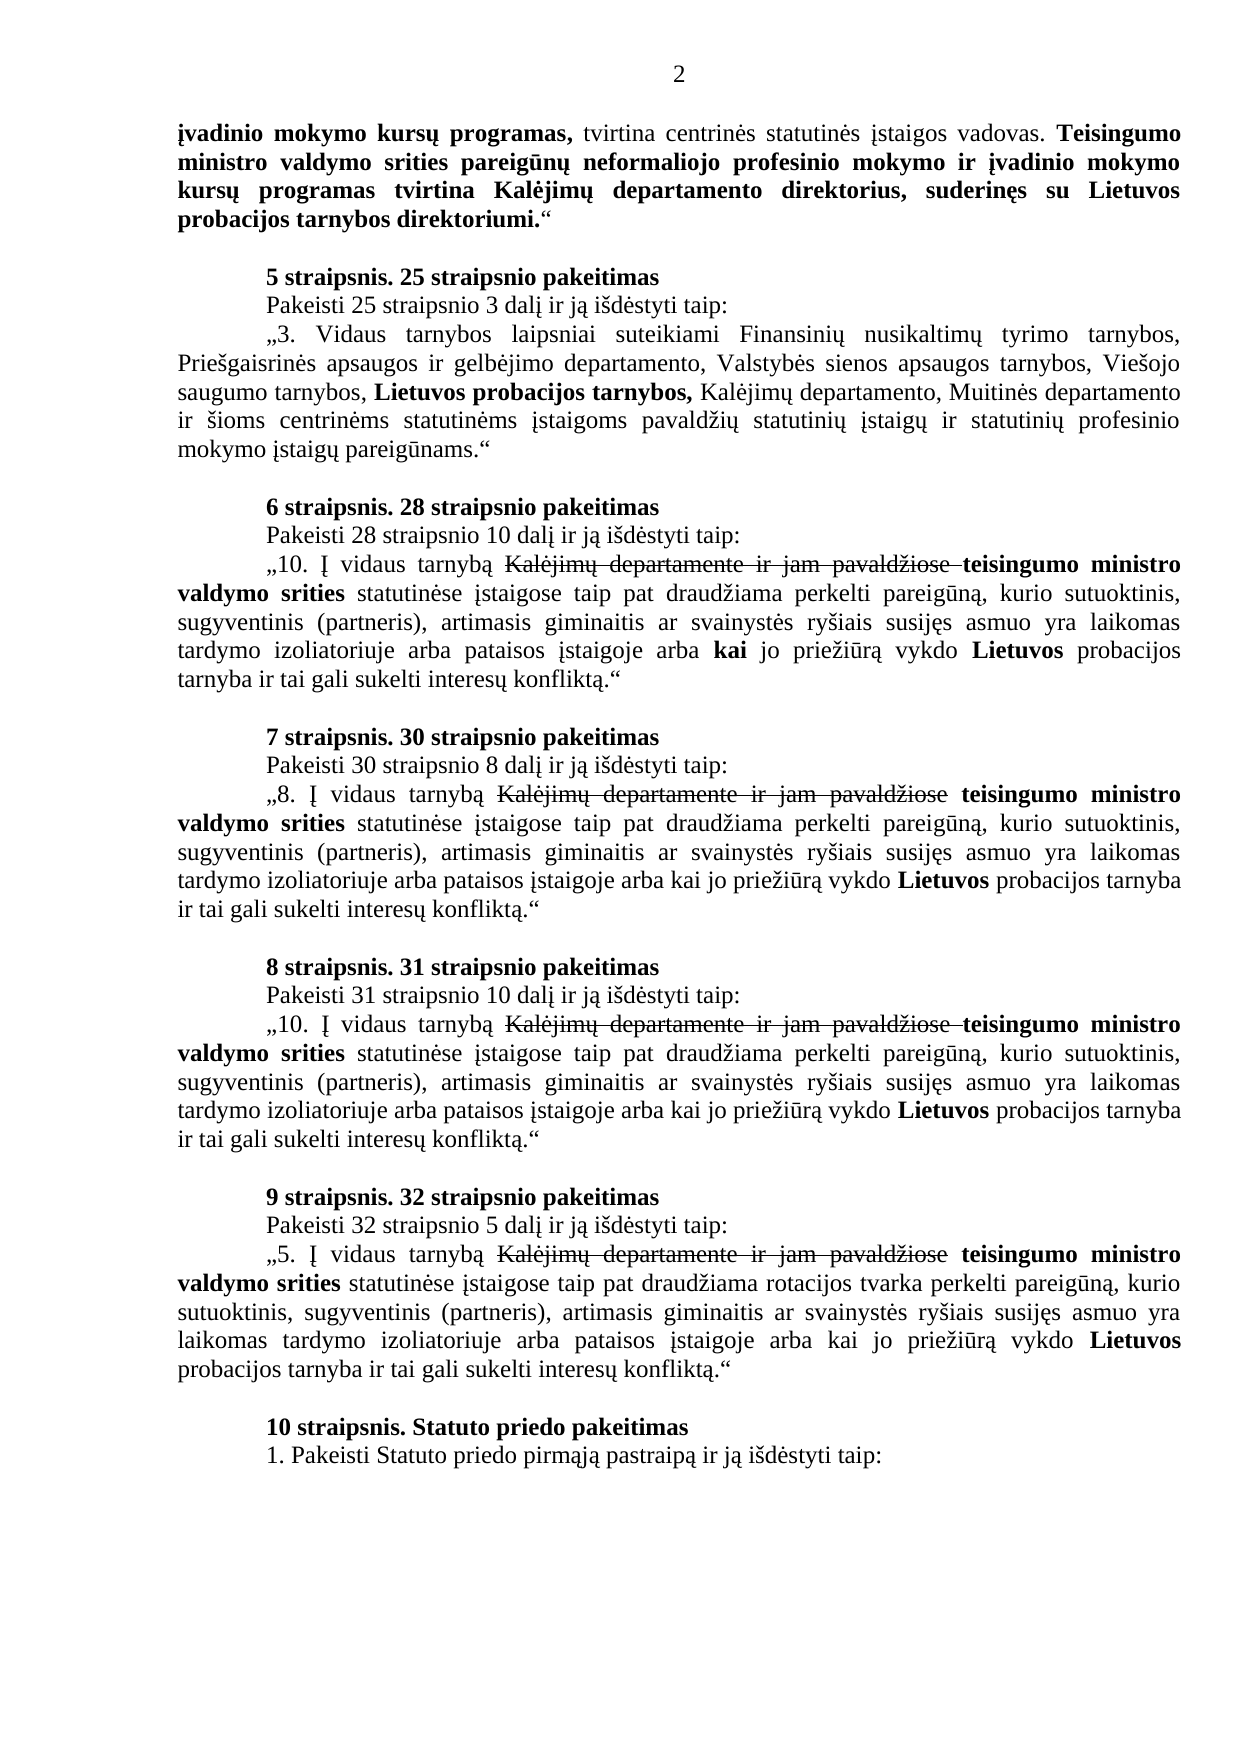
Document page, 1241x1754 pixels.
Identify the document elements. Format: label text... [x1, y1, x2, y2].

text Pakeisti 32 straipsnio 5 dalį ir ją išdėstyti taip: [177, 1211, 1181, 1239]
text Pakeisti 30 straipsnio 8 dalį ir ją išdėstyti taip: [177, 751, 1181, 779]
text 10 straipsnis. Statuto priedo pakeitimas [177, 1412, 1181, 1441]
text „5. Į vidaus tarnybą Kalėjimų departamente ir jam pavaldžiose teisingumo ministro valdymo srities statutinėse įstaigose taip pat draudžiama rotacijos tvarka perkelti pareigūną, kurio sutuoktinis, sugyventinis (partneris), artimasis giminaitis ar svainystės ryšiais susijęs asmuo yra laikomas tardymo izoliatoriuje arba pataisos įstaigoje arba kai jo priežiūrą vykdo Lietuvos probacijos tarnyba ir tai gali sukelti interesų konfliktą.“ [177, 1239, 1181, 1383]
text 5 straipsnis. 25 straipsnio pakeitimas [177, 262, 1181, 291]
text „10. Į vidaus tarnybą Kalėjimų departamente ir jam pavaldžiose teisingumo ministro valdymo srities statutinėse įstaigose taip pat draudžiama perkelti pareigūną, kurio sutuoktinis, sugyventinis (partneris), artimasis giminaitis ar svainystės ryšiais susijęs asmuo yra laikomas tardymo izoliatoriuje arba pataisos įstaigoje arba kai jo priežiūrą vykdo Lietuvos probacijos tarnyba ir tai gali sukelti interesų konfliktą.“ [177, 549, 1181, 693]
text „8. Į vidaus tarnybą Kalėjimų departamente ir jam pavaldžiose teisingumo ministro valdymo srities statutinėse įstaigose taip pat draudžiama perkelti pareigūną, kurio sutuoktinis, sugyventinis (partneris), artimasis giminaitis ar svainystės ryšiais susijęs asmuo yra laikomas tardymo izoliatoriuje arba pataisos įstaigoje arba kai jo priežiūrą vykdo Lietuvos probacijos tarnyba ir tai gali sukelti interesų konfliktą.“ [177, 779, 1181, 923]
text Pakeisti 25 straipsnio 3 dalį ir ją išdėstyti taip: [177, 291, 1181, 319]
text 7 straipsnis. 30 straipsnio pakeitimas [177, 722, 1181, 751]
text Pakeisti 28 straipsnio 10 dalį ir ją išdėstyti taip: [177, 521, 1181, 549]
text Pakeisti 31 straipsnio 10 dalį ir ją išdėstyti taip: [177, 981, 1181, 1009]
text „3. Vidaus tarnybos laipsniai suteikiami Finansinių nusikaltimų tyrimo tarnybos, Priešgaisrinės apsaugos ir gelbėjimo departamento, Valstybės sienos apsaugos tarnybos, Viešojo saugumo tarnybos, Lietuvos probacijos tarnybos, Kalėjimų departamento, Muitinės departamento ir šioms centrinėms statutinėms įstaigoms pavaldžių statutinių įstaigų ir statutinių profesinio mokymo įstaigų pareigūnams.“ [177, 319, 1181, 463]
text 1. Pakeisti Statuto priedo pirmąją pastraipą ir ją išdėstyti taip: [177, 1441, 1181, 1469]
text 6 straipsnis. 28 straipsnio pakeitimas [177, 492, 1181, 521]
text „10. Į vidaus tarnybą Kalėjimų departamente ir jam pavaldžiose teisingumo ministro valdymo srities statutinėse įstaigose taip pat draudžiama perkelti pareigūną, kurio sutuoktinis, sugyventinis (partneris), artimasis giminaitis ar svainystės ryšiais susijęs asmuo yra laikomas tardymo izoliatoriuje arba pataisos įstaigoje arba kai jo priežiūrą vykdo Lietuvos probacijos tarnyba ir tai gali sukelti interesų konfliktą.“ [177, 1009, 1181, 1153]
text 8 straipsnis. 31 straipsnio pakeitimas [177, 952, 1181, 981]
text įvadinio mokymo kursų programas, tvirtina centrinės statutinės įstaigos vadovas. Teisingumo ministro valdymo srities pareigūnų neformaliojo profesinio mokymo ir įvadinio mokymo kursų programas tvirtina Kalėjimų departamento direktorius, suderinęs su Lietuvos probacijos tarnybos direktoriumi.“ [177, 118, 1181, 233]
text 9 straipsnis. 32 straipsnio pakeitimas [177, 1182, 1181, 1211]
